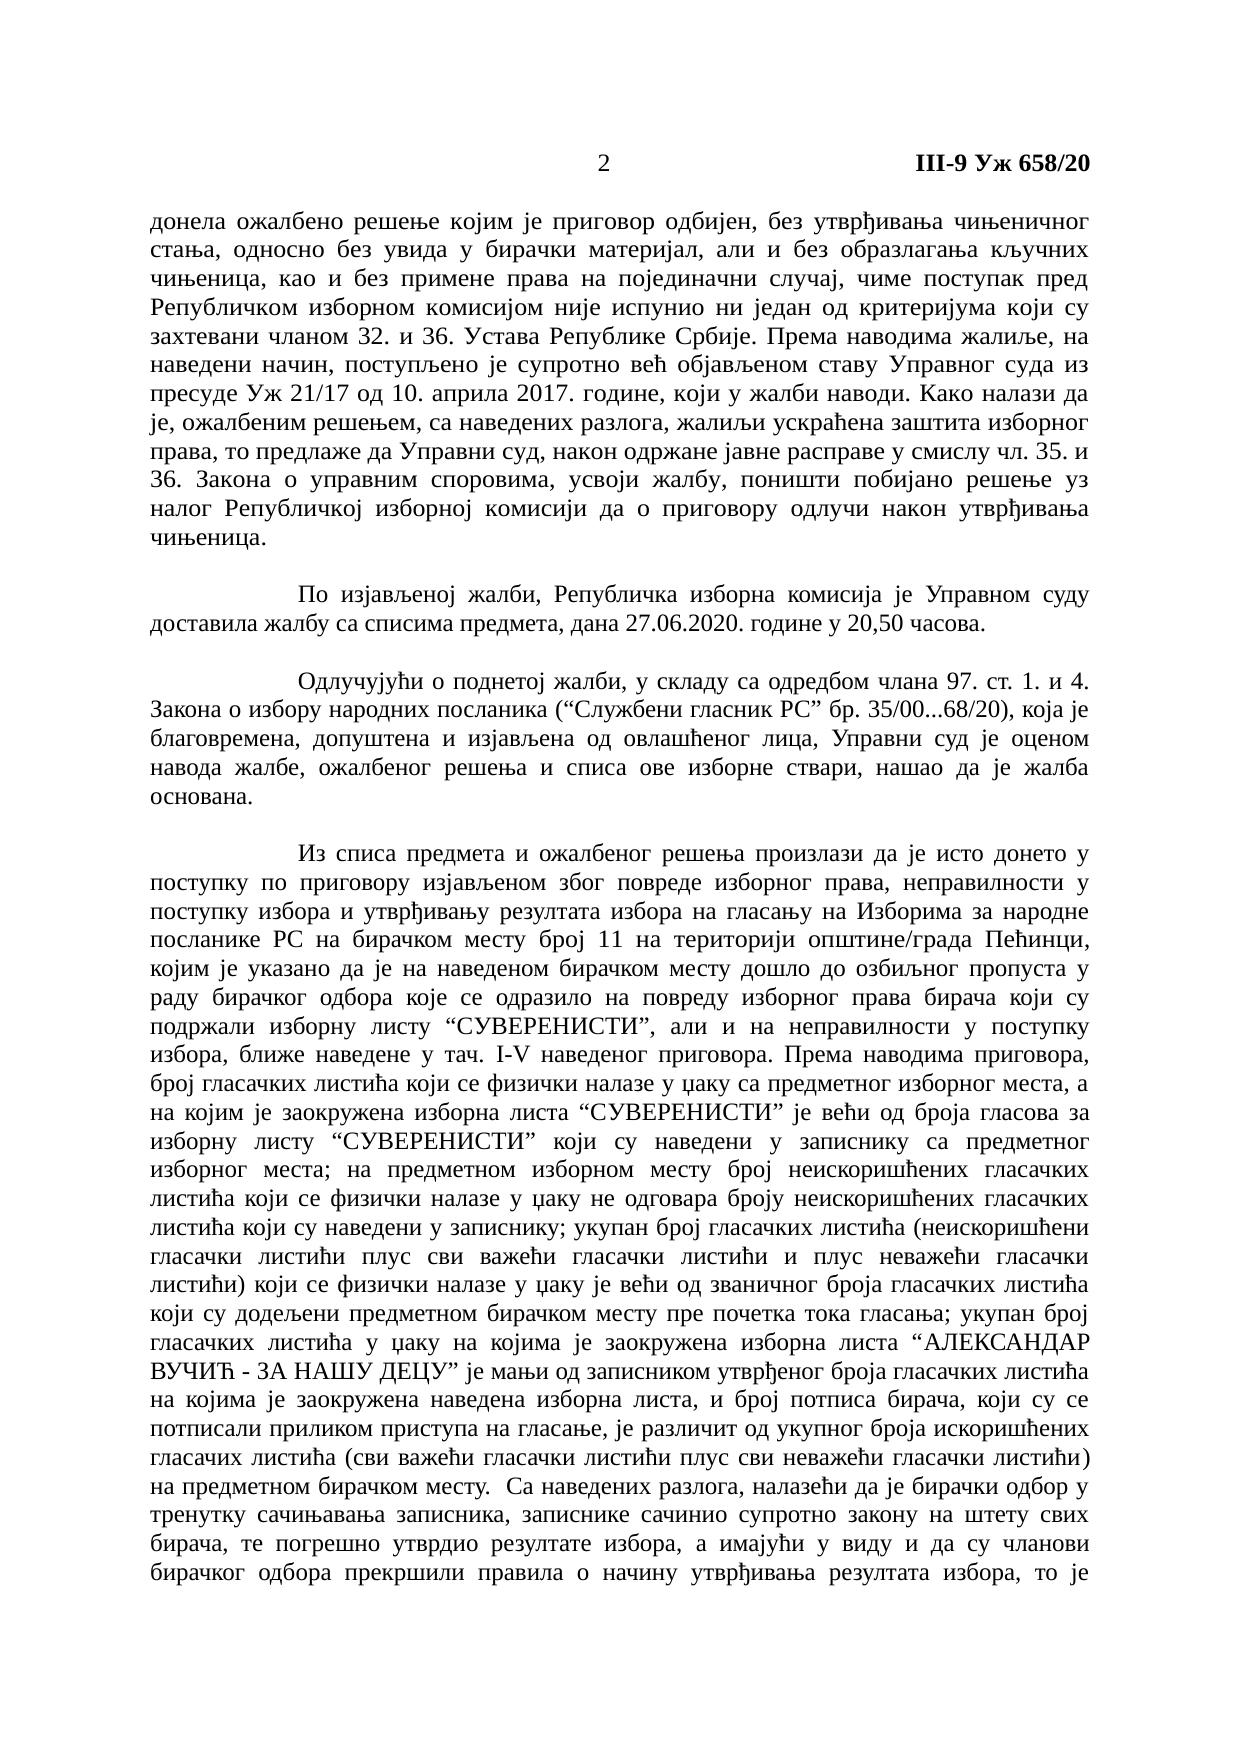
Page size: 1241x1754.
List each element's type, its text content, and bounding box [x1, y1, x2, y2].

text Одлучујући о поднетој жалби, у складу са одредбом члана 97. ст. 1. и 4. Закона о избору народних посланика (“Службени гласник РС” бр. 35/00...68/20), која је благовремена, допуштена и изјављена од овлашћеног лица, Управни суд је оценом навода жалбе, ожалбеног решења и списа ове изборне ствари, нашао да је жалба основана. [150, 666, 1090, 809]
text По изјављеној жалби, Републичка изборна комисија је Управном суду доставила жалбу са списима предмета, дана 27.06.2020. године у 20,50 часова. [150, 579, 1090, 637]
text Из списа предмета и ожалбеног решења произлази да је исто донето у поступку по приговору изјављеном због повреде изборног права, неправилности у поступку избора и утврђивању резултата избора на гласању на Изборима за народне посланике РС на бирачком месту број 11 на територији општине/града Пећинци, којим је указано да је на наведеном бирачком месту дошло до озбиљног пропуста у раду бирачког одбора које се одразило на повреду изборног права бирача који су подржали изборну листу “СУВЕРЕНИСТИ”, али и на неправилности у поступку избора, ближе наведене у тач. I-V наведеног приговора. Према наводима приговора, број гласачких листића који се физички налазе у џаку са предметног изборног места, а на којим је заокружена изборна листа “СУВЕРЕНИСТИ” је већи од броја гласова за изборну листу “СУВЕРЕНИСТИ” који су наведени у записнику са предметног изборног места; на предметном изборном месту број неискоришћених гласачких листића који се физички налазе у џаку не одговара броју неискоришћених гласачких листића који су наведени у записнику; укупан број гласачких листића (неискоришћени гласачки листићи плус сви важећи гласачки листићи и плус неважећи гласачки листићи) који се физички налазе у џаку је већи од званичног броја гласачких листића који су додељени предметном бирачком месту пре почетка тока гласања; укупан број гласачких листића у џаку на којима је заокружена изборна листа “АЛЕКСАНДАР ВУЧИЋ - ЗА НАШУ ДЕЦУ” је мањи од записником утврђеног броја гласачких листића на којима је заокружена наведена изборна листа, и број потписа бирача, који су се потписали приликом приступа на гласање, је различит од укупног броја искоришћених гласачих листића (сви важећи гласачки листићи плус сви неважећи гласачки листићи) на предметном бирачком месту. Са наведених разлога, налазећи да је бирачки одбор у тренутку сачињавања записника, записнике сачинио супротно закону на штету свих бирача, те погрешно утврдио резултате избора, а имајући у виду и да су чланови бирачког одбора прекршили правила о начину утврђивања резултата избора, то је [150, 838, 1090, 1586]
text донела ожалбено решење којим је приговор одбијен, без утврђивања чињеничног стања, односно без увида у бирачки материјал, али и без образлагања кључних чињеница, као и без примене права на појединачни случај, чиме поступак пред Републичком изборном комисијом није испунио ни један од критеријума који су захтевани чланом 32. и 36. Устава Републике Србије. Према наводима жалиље, на наведени начин, поступљено је супротно већ објављеном ставу Управног суда из пресуде Уж 21/17 од 10. априла 2017. године, који у жалби наводи. Како налази да је, ожалбеним решењем, са наведених разлога, жалиљи ускраћена заштита изборног права, то предлаже да Управни суд, након одржане јавне расправе у смислу чл. 35. и 36. Закона о управним споровима, усвоји жалбу, поништи побијано решење уз налог Републичкој изборној комисији да о приговору одлучи након утврђивања чињеница. [150, 206, 1090, 551]
